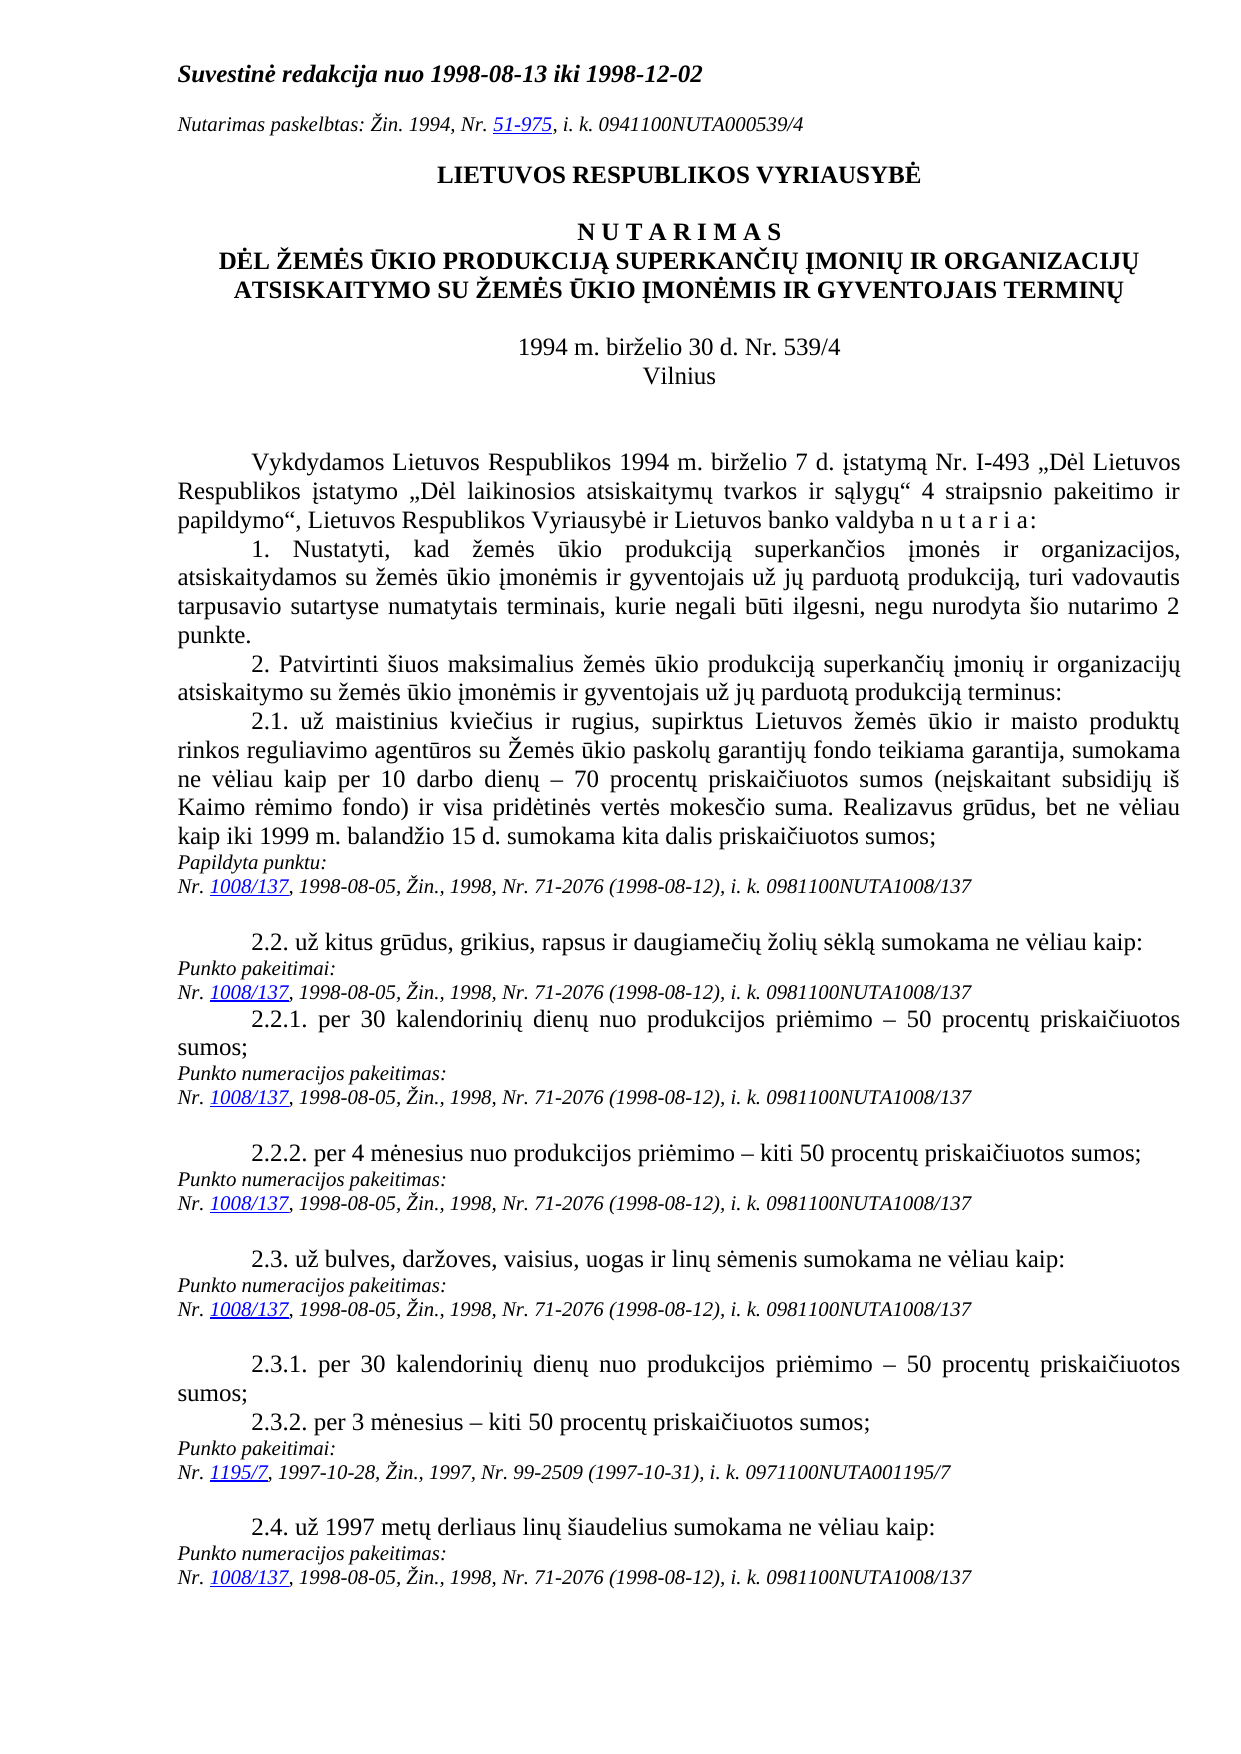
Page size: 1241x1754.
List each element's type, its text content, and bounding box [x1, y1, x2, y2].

text 2.2.2. per 4 mėnesius nuo produkcijos priėmimo – kiti 50 procentų priskaičiuotos sumos; [177, 1138, 1181, 1167]
text 2.3.1. per 30 kalendorinių dienų nuo produkcijos priėmimo – 50 procentų priskaičiuotos sumos; [177, 1349, 1181, 1407]
text Vilnius [177, 361, 1181, 390]
text Punkto pakeitimai: [177, 956, 1181, 980]
text Punkto numeracijos pakeitimas: [177, 1061, 1181, 1085]
text 1. Nustatyti, kad žemės ūkio produkciją superkančios įmonės ir organizacijos, atsiskaitydamos su žemės ūkio įmonėmis ir gyventojais už jų parduotą produkciją, turi vadovautis tarpusavio sutartyse numatytais terminais, kurie negali būti ilgesni, negu nurodyta šio nutarimo 2 punkte. [177, 534, 1181, 649]
text Nutarimas paskelbtas: Žin. 1994, Nr. 51-975, i. k. 0941100NUTA000539/4 [177, 112, 1181, 136]
text Nr. 1008/137, 1998-08-05, Žin., 1998, Nr. 71-2076 (1998-08-12), i. k. 0981100NUTA1008/137 [177, 1565, 1181, 1589]
text Papildyta punktu: [177, 850, 1181, 874]
text 2.2. už kitus grūdus, grikius, rapsus ir daugiamečių žolių sėklą sumokama ne vėliau kaip: [177, 927, 1181, 956]
text 2. Patvirtinti šiuos maksimalius žemės ūkio produkciją superkančių įmonių ir organizacijų atsiskaitymo su žemės ūkio įmonėmis ir gyventojais už jų parduotą produkciją terminus: [177, 649, 1181, 706]
text 1994 m. birželio 30 d. Nr. 539/4 [177, 332, 1181, 361]
text Nr. 1008/137, 1998-08-05, Žin., 1998, Nr. 71-2076 (1998-08-12), i. k. 0981100NUTA1008/137 [177, 1297, 1181, 1321]
text 2.2.1. per 30 kalendorinių dienų nuo produkcijos priėmimo – 50 procentų priskaičiuotos sumos; [177, 1004, 1181, 1061]
text Nr. 1008/137, 1998-08-05, Žin., 1998, Nr. 71-2076 (1998-08-12), i. k. 0981100NUTA1008/137 [177, 980, 1181, 1004]
text Nr. 1195/7, 1997-10-28, Žin., 1997, Nr. 99-2509 (1997-10-31), i. k. 0971100NUTA001195/7 [177, 1460, 1181, 1484]
text Punkto numeracijos pakeitimas: [177, 1272, 1181, 1297]
text N U T A R I M A S [177, 217, 1181, 246]
text LIETUVOS RESPUBLIKOS VYRIAUSYBĖ [177, 160, 1181, 189]
text Punkto numeracijos pakeitimas: [177, 1541, 1181, 1565]
text DĖL ŽEMĖS ŪKIO PRODUKCIJĄ SUPERKANČIŲ ĮMONIŲ IR ORGANIZACIJŲ ATSISKAITYMO SU ŽEMĖS ŪKIO ĮMONĖMIS IR GYVENTOJAIS TERMINŲ [177, 246, 1181, 304]
text Nr. 1008/137, 1998-08-05, Žin., 1998, Nr. 71-2076 (1998-08-12), i. k. 0981100NUTA1008/137 [177, 1191, 1181, 1215]
text Vykdydamos Lietuvos Respublikos 1994 m. birželio 7 d. įstatymą Nr. I-493 „Dėl Lietuvos Respublikos įstatymo „Dėl laikinosios atsiskaitymų tvarkos ir sąlygų“ 4 straipsnio pakeitimo ir papildymo“, Lietuvos Respublikos Vyriausybė ir Lietuvos banko valdyba nutaria: [177, 447, 1181, 534]
text Punkto pakeitimai: [177, 1436, 1181, 1460]
text Nr. 1008/137, 1998-08-05, Žin., 1998, Nr. 71-2076 (1998-08-12), i. k. 0981100NUTA1008/137 [177, 874, 1181, 898]
text 2.3.2. per 3 mėnesius – kiti 50 procentų priskaičiuotos sumos; [177, 1407, 1181, 1436]
text Nr. 1008/137, 1998-08-05, Žin., 1998, Nr. 71-2076 (1998-08-12), i. k. 0981100NUTA1008/137 [177, 1085, 1181, 1109]
text Suvestinė redakcija nuo 1998-08-13 iki 1998-12-02 [177, 59, 1181, 88]
text 2.1. už maistinius kviečius ir rugius, supirktus Lietuvos žemės ūkio ir maisto produktų rinkos reguliavimo agentūros su Žemės ūkio paskolų garantijų fondo teikiama garantija, sumokama ne vėliau kaip per 10 darbo dienų – 70 procentų priskaičiuotos sumos (neįskaitant subsidijų iš Kaimo rėmimo fondo) ir visa pridėtinės vertės mokesčio suma. Realizavus grūdus, bet ne vėliau kaip iki 1999 m. balandžio 15 d. sumokama kita dalis priskaičiuotos sumos; [177, 706, 1181, 850]
text Punkto numeracijos pakeitimas: [177, 1167, 1181, 1191]
text 2.3. už bulves, daržoves, vaisius, uogas ir linų sėmenis sumokama ne vėliau kaip: [177, 1244, 1181, 1272]
text 2.4. už 1997 metų derliaus linų šiaudelius sumokama ne vėliau kaip: [177, 1512, 1181, 1541]
